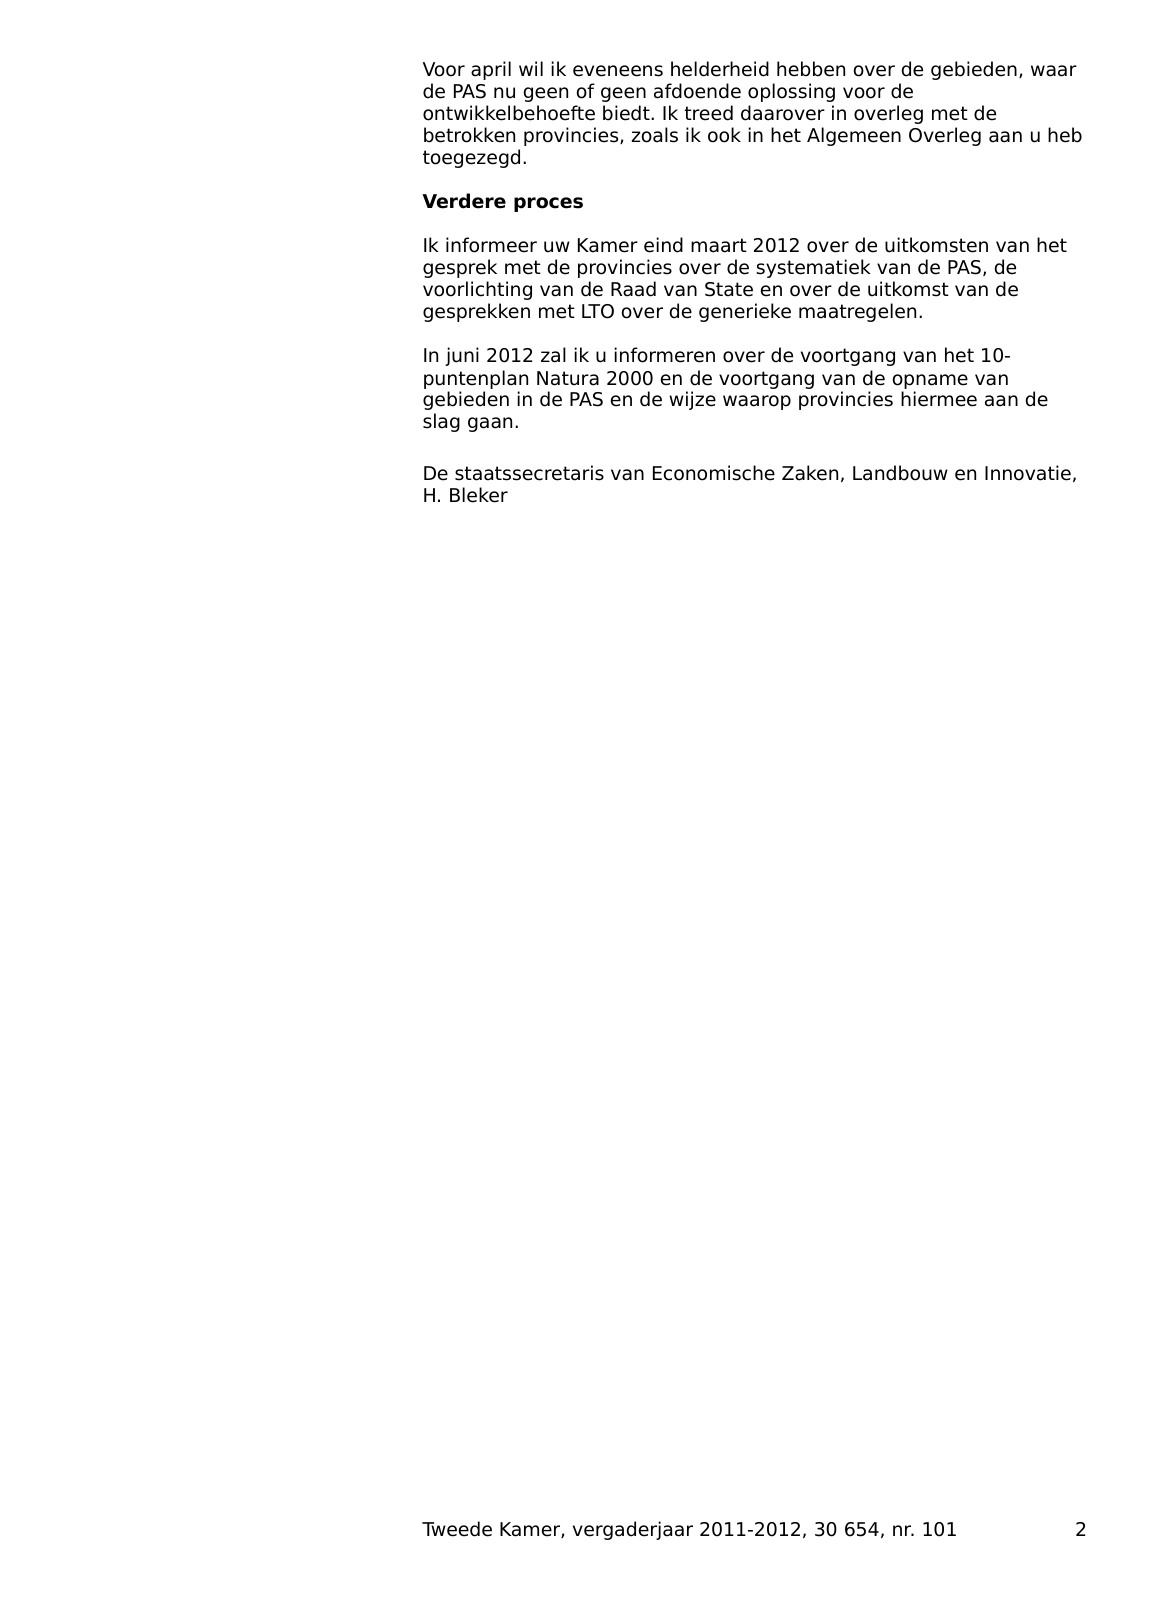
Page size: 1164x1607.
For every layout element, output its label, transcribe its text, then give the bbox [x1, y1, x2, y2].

text Ik informeer uw Kamer eind maart 2012 over de uitkomsten van het gesprek met de provincies over de systematiek van de PAS, de voorlichting van de Raad van State en over de uitkomst van de gesprekken met LTO over de generieke maatregelen. [422, 235, 1087, 323]
text Voor april wil ik eveneens helderheid hebben over de gebieden, waar de PAS nu geen of geen afdoende oplossing voor de ontwikkelbehoefte biedt. Ik treed daarover in overleg met de betrokken provincies, zoals ik ook in het Algemeen Overleg aan u heb toegezegd. [422, 59, 1087, 169]
subtitle Verdere proces [422, 191, 1087, 213]
text In juni 2012 zal ik u informeren over de voortgang van het 10-puntenplan Natura 2000 en de voortgang van de opname van gebieden in de PAS en de wijze waarop provincies hiermee aan de slag gaan. [422, 345, 1087, 433]
text De staatssecretaris van Economische Zaken, Landbouw en Innovatie, H. Bleker [422, 463, 1087, 507]
